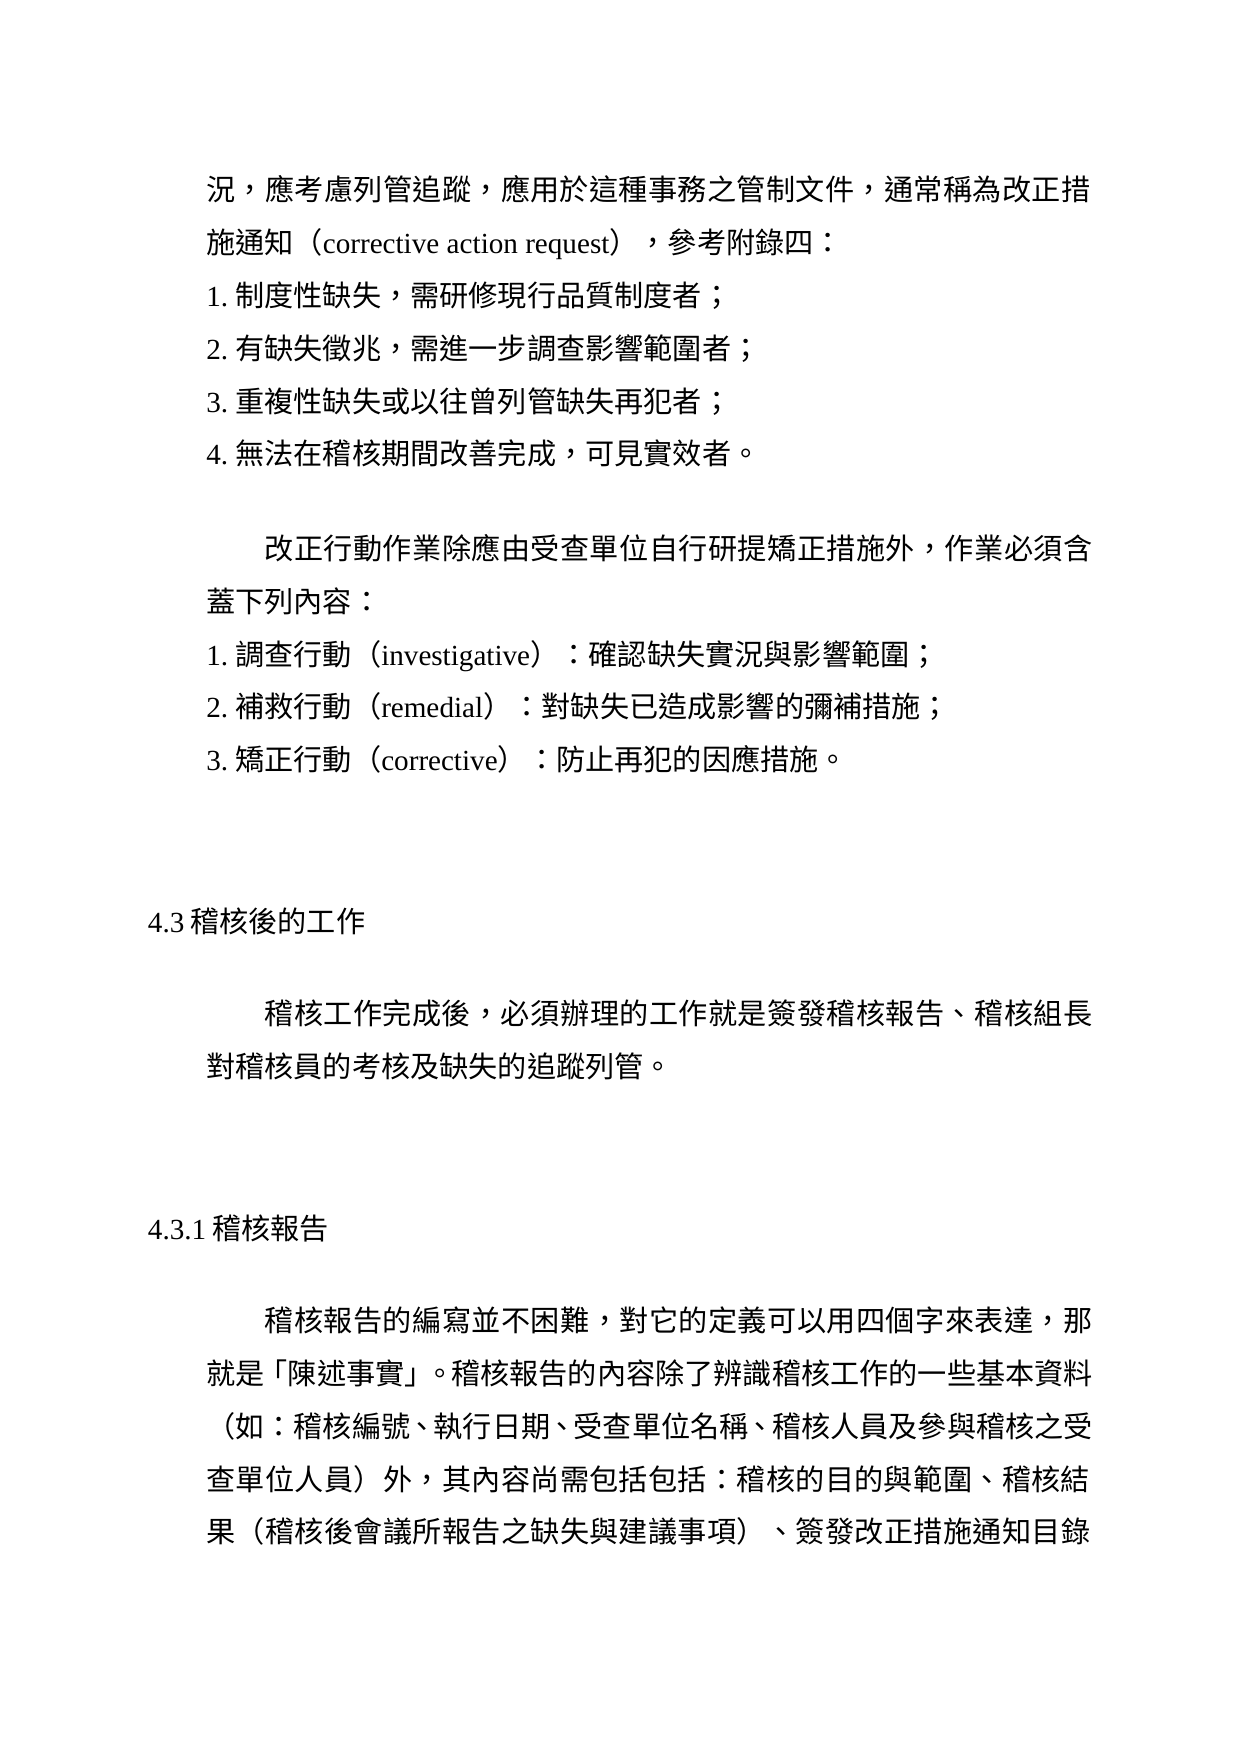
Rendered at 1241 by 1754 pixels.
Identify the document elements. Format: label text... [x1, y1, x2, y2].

text 1. 調查行動（investigative）：確認缺失實況與影響範圍； [206, 631, 1092, 673]
subtitle 4.3稽核後的工作 [148, 898, 1092, 941]
text 況，應考慮列管追蹤，應用於這種事務之管制文件，通常稱為改正措施通知（corrective action request），參考附錄四： [206, 167, 1092, 262]
text 4. 無法在稽核期間改善完成，可見實效者。 [206, 431, 1092, 473]
text 3. 矯正行動（corrective）：防止再犯的因應措施。 [206, 737, 1092, 779]
text 1. 制度性缺失，需研修現行品質制度者； [206, 272, 1092, 315]
text 改正行動作業除應由受查單位自行研提矯正措施外，作業必須含蓋下列內容： [206, 526, 1092, 621]
text 3. 重複性缺失或以往曾列管缺失再犯者； [206, 378, 1092, 420]
subtitle 4.3.1稽核報告 [148, 1205, 1092, 1247]
text 稽核報告的編寫並不困難，對它的定義可以用四個字來表達，那就是「陳述事實」。稽核報告的內容除了辨識稽核工作的一些基本資料（如：稽核編號、執行日期、受查單位名稱、稽核人員及參與稽核之受查單位人員）外，其內容尚需包括包括：稽核的目的與範圍、稽核結果（稽核後會議所報告之缺失與建議事項）、簽發改正措施通知目錄 [206, 1298, 1092, 1551]
text 2. 補救行動（remedial）：對缺失已造成影響的彌補措施； [206, 684, 1092, 726]
text 稽核工作完成後，必須辦理的工作就是簽發稽核報告、稽核組長對稽核員的考核及缺失的追蹤列管。 [206, 991, 1092, 1086]
text 2. 有缺失徵兆，需進一步調查影響範圍者； [206, 325, 1092, 368]
